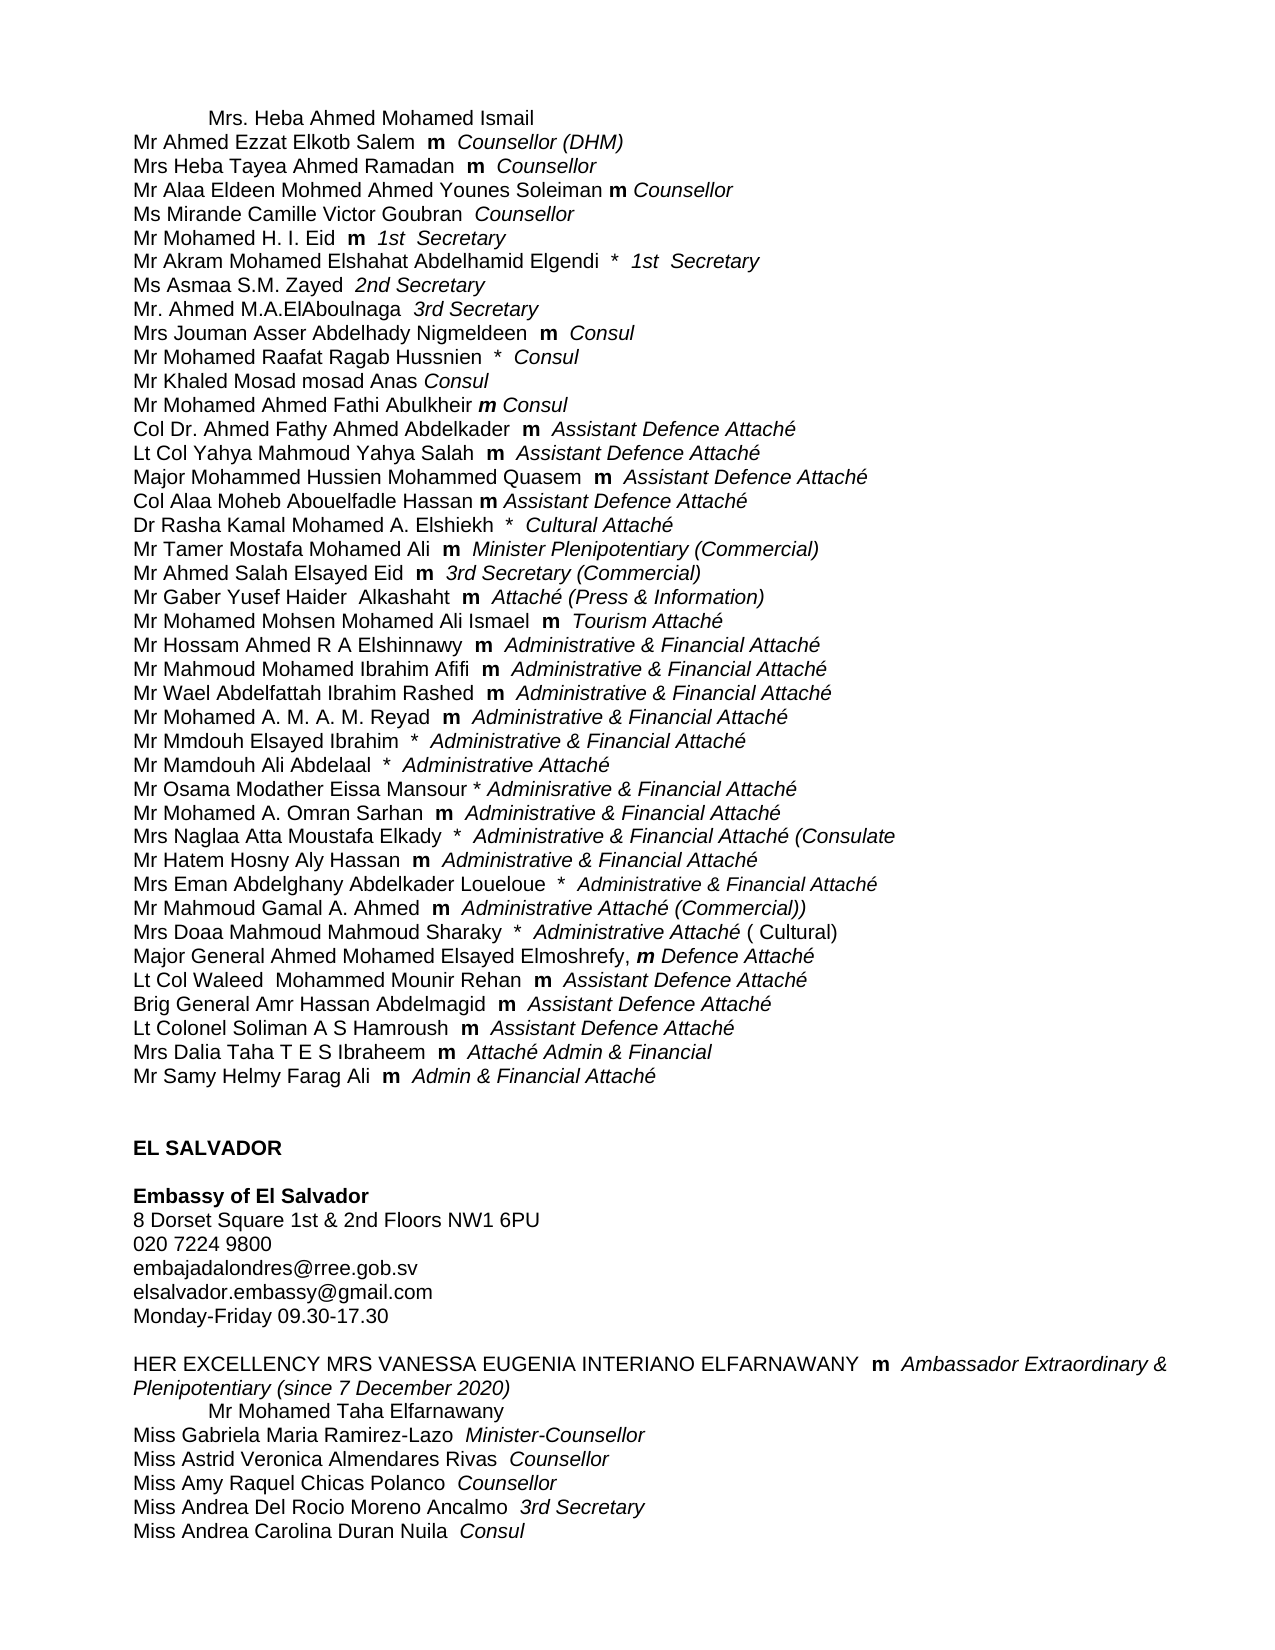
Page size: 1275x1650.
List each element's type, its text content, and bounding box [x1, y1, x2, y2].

text Mrs Doaa Mahmoud Mahmoud Sharaky * Administrative Attaché ( Cultural) [133, 920, 1181, 944]
text Mr Tamer Mostafa Mohamed Ali m Minister Plenipotentiary (Commercial) [133, 537, 1181, 561]
text Mr Mohamed Mohsen Mohamed Ali Ismael m Tourism Attaché [133, 609, 1181, 633]
text Lt Col Yahya Mahmoud Yahya Salah m Assistant Defence Attaché [133, 441, 1181, 465]
text Dr Rasha Kamal Mohamed A. Elshiekh * Cultural Attaché [133, 513, 1181, 537]
text Mr Mohamed Raafat Ragab Hussnien * Consul [133, 345, 1181, 369]
text Mrs Dalia Taha T E S Ibraheem m Attaché Admin & Financial [133, 1040, 1181, 1064]
text Miss Gabriela Maria Ramirez-Lazo Minister-Counsellor [133, 1423, 1181, 1447]
text Mr Wael Abdelfattah Ibrahim Rashed m Administrative & Financial Attaché [133, 681, 1181, 704]
text Mr Samy Helmy Farag Ali m Admin & Financial Attaché [133, 1064, 1181, 1088]
text Mr Hossam Ahmed R A Elshinnawy m Administrative & Financial Attaché [133, 633, 1181, 657]
text Col Alaa Moheb Abouelfadle Hassan m Assistant Defence Attaché [133, 489, 1181, 513]
text Mrs. Heba Ahmed Mohamed Ismail [133, 106, 1181, 129]
text EL SALVADOR [133, 1136, 1181, 1160]
text elsalvador.embassy@gmail.com [133, 1279, 1181, 1303]
text Mr. Ahmed M.A.ElAboulnaga 3rd Secretary [133, 297, 1181, 321]
text Mr Ahmed Ezzat Elkotb Salem m Counsellor (DHM) [133, 129, 1181, 153]
text HER EXCELLENCY MRS VANESSA EUGENIA INTERIANO ELFARNAWANY m Ambassador Extraordinary & Plenipotentiary (since 7 December 2020) [133, 1351, 1181, 1399]
text Mr Mahmoud Gamal A. Ahmed m Administrative Attaché (Commercial)) [133, 896, 1181, 920]
text Brig General Amr Hassan Abdelmagid m Assistant Defence Attaché [133, 992, 1181, 1016]
text embajadalondres@rree.gob.sv [133, 1256, 1181, 1279]
text Col Dr. Ahmed Fathy Ahmed Abdelkader m Assistant Defence Attaché [133, 417, 1181, 441]
text Miss Andrea Del Rocio Moreno Ancalmo 3rd Secretary [133, 1495, 1181, 1519]
text Mr Alaa Eldeen Mohmed Ahmed Younes Soleiman m Counsellor [133, 177, 1181, 201]
text Mrs Heba Tayea Ahmed Ramadan m Counsellor [133, 153, 1181, 177]
text Major Mohammed Hussien Mohammed Quasem m Assistant Defence Attaché [133, 465, 1181, 489]
text Mr Mamdouh Ali Abdelaal * Administrative Attaché [133, 752, 1181, 776]
text Lt Colonel Soliman A S Hamroush m Assistant Defence Attaché [133, 1016, 1181, 1040]
text Monday-Friday 09.30-17.30 [133, 1303, 1181, 1327]
text Mrs Eman Abdelghany Abdelkader Loueloue * Administrative & Financial Attaché [133, 872, 1181, 896]
text Embassy of El Salvador [133, 1184, 1181, 1208]
text Mr Osama Modather Eissa Mansour * Adminisrative & Financial Attaché [133, 776, 1181, 800]
text Mr Khaled Mosad mosad Anas Consul [133, 369, 1181, 393]
text Mr Mohamed Taha Elfarnawany [133, 1399, 1181, 1423]
text Mr Akram Mohamed Elshahat Abdelhamid Elgendi * 1st Secretary [133, 249, 1181, 273]
text Mr Mahmoud Mohamed Ibrahim Afifi m Administrative & Financial Attaché [133, 657, 1181, 681]
text Mrs Jouman Asser Abdelhady Nigmeldeen m Consul [133, 321, 1181, 345]
text Mr Mohamed H. I. Eid m 1st Secretary [133, 225, 1181, 249]
text Mr Mohamed A. Omran Sarhan m Administrative & Financial Attaché [133, 800, 1181, 824]
text 020 7224 9800 [133, 1232, 1181, 1256]
text Mr Hatem Hosny Aly Hassan m Administrative & Financial Attaché [133, 848, 1181, 872]
text Ms Mirande Camille Victor Goubran Counsellor [133, 201, 1181, 225]
text Mr Mmdouh Elsayed Ibrahim * Administrative & Financial Attaché [133, 728, 1181, 752]
text Miss Andrea Carolina Duran Nuila Consul [133, 1519, 1181, 1543]
text Major General Ahmed Mohamed Elsayed Elmoshrefy, m Defence Attaché [133, 944, 1181, 968]
text 8 Dorset Square 1st & 2nd Floors NW1 6PU [133, 1208, 1181, 1232]
text Mrs Naglaa Atta Moustafa Elkady * Administrative & Financial Attaché (Consulate [133, 824, 1181, 848]
text Lt Col Waleed Mohammed Mounir Rehan m Assistant Defence Attaché [133, 968, 1181, 992]
text Ms Asmaa S.M. Zayed 2nd Secretary [133, 273, 1181, 297]
text Mr Ahmed Salah Elsayed Eid m 3rd Secretary (Commercial) [133, 561, 1181, 585]
text Mr Gaber Yusef Haider Alkashaht m Attaché (Press & Information) [133, 585, 1181, 609]
text Mr Mohamed Ahmed Fathi Abulkheir m Consul [133, 393, 1181, 417]
text Miss Astrid Veronica Almendares Rivas Counsellor [133, 1447, 1181, 1471]
text Miss Amy Raquel Chicas Polanco Counsellor [133, 1471, 1181, 1495]
text Mr Mohamed A. M. A. M. Reyad m Administrative & Financial Attaché [133, 704, 1181, 728]
